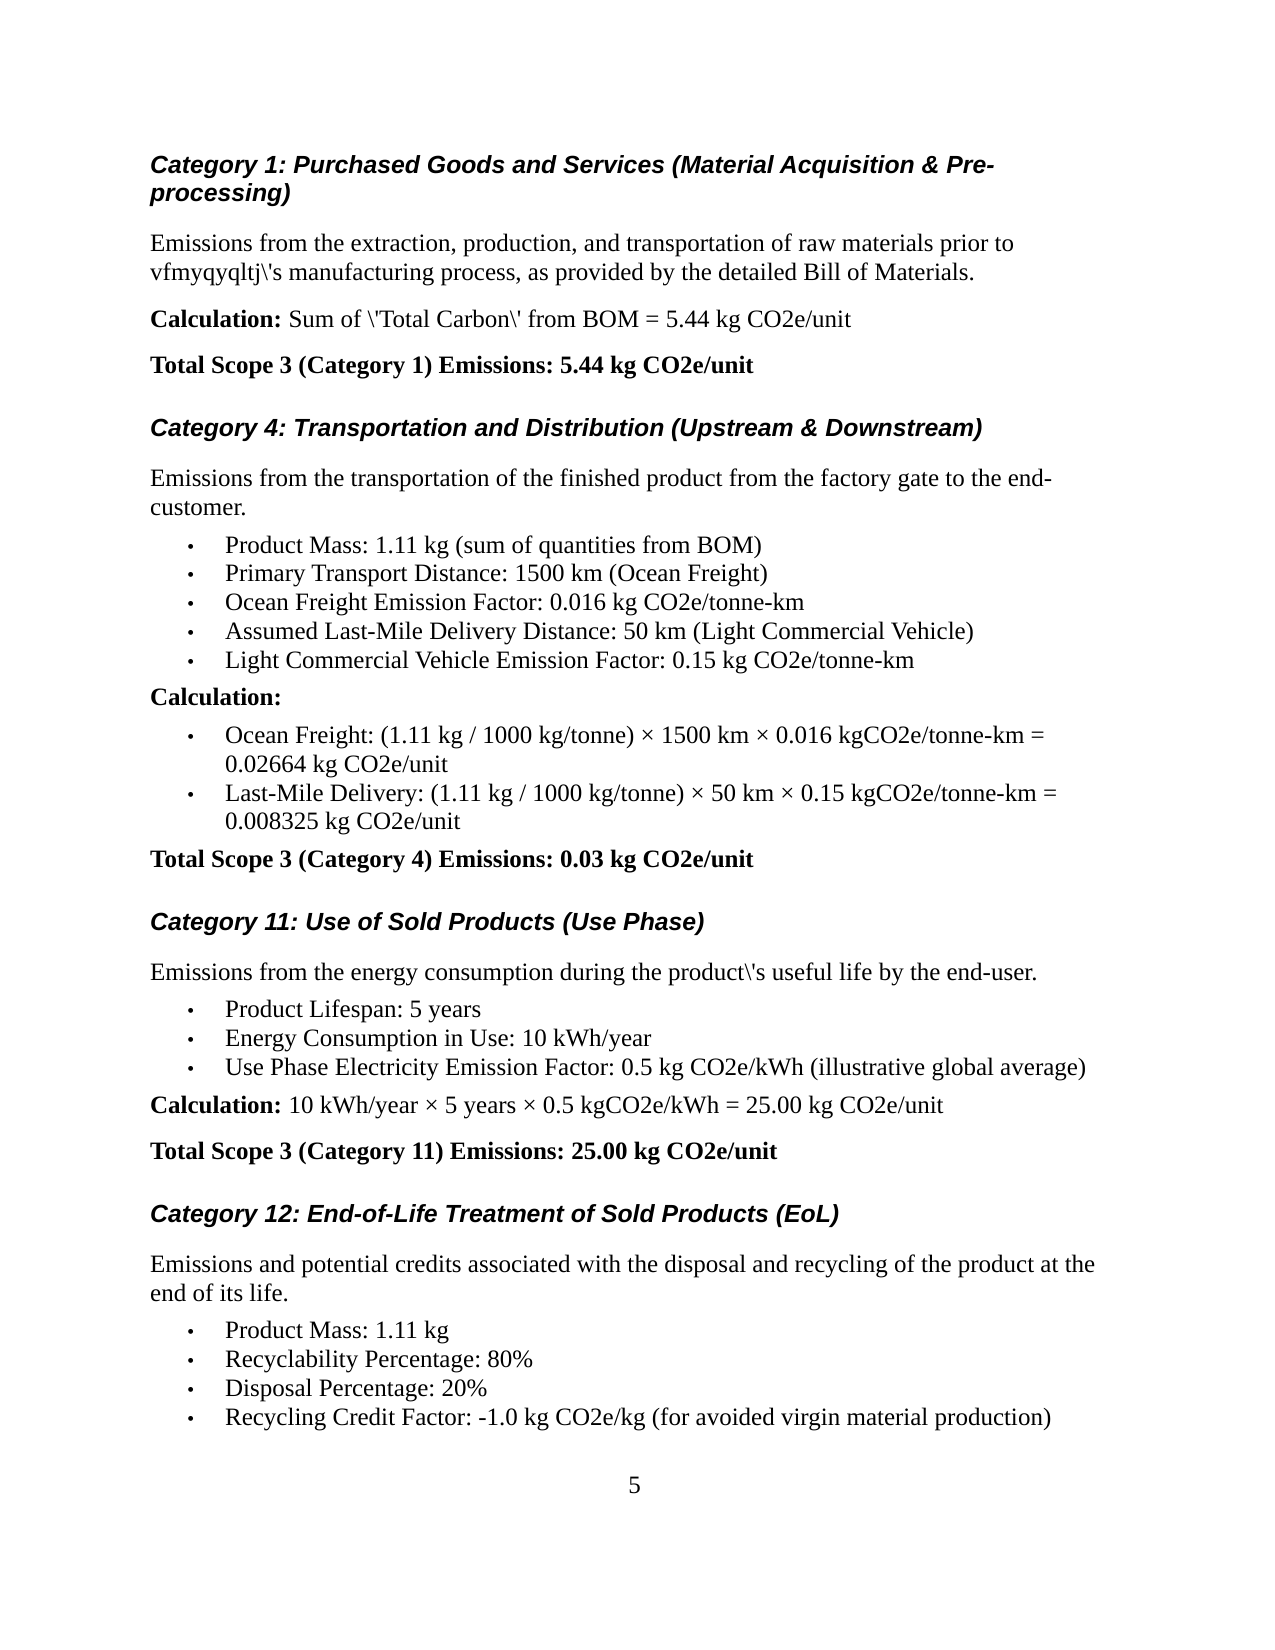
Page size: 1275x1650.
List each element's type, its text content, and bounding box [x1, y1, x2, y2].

list Primary Transport Distance: 1500 km (Ocean Freight) [187, 558, 1125, 587]
list Disposal Percentage: 20% [187, 1373, 1125, 1402]
list Use Phase Electricity Emission Factor: 0.5 kg CO2e/kWh (illustrative global average) [187, 1052, 1125, 1081]
text Calculation: 10 kWh/year × 5 years × 0.5 kgCO2e/kWh = 25.00 kg CO2e/unit [150, 1090, 1125, 1118]
text Total Scope 3 (Category 4) Emissions: 0.03 kg CO2e/unit [150, 844, 1125, 873]
text Emissions from the transportation of the finished product from the factory gate to the end-customer. [150, 463, 1125, 521]
subtitle Category 1: Purchased Goods and Services (Material Acquisition & Pre-processing) [150, 150, 1125, 207]
text Emissions from the extraction, production, and transportation of raw materials prior to vfmyqyqltj\'s manufacturing process, as provided by the detailed Bill of Materials. [150, 228, 1125, 286]
list Product Mass: 1.11 kg (sum of quantities from BOM) [187, 530, 1125, 558]
list Recyclability Percentage: 80% [187, 1344, 1125, 1373]
subtitle Category 11: Use of Sold Products (Use Phase) [150, 907, 1125, 935]
text Calculation: [150, 682, 1125, 711]
subtitle Category 12: End-of-Life Treatment of Sold Products (EoL) [150, 1199, 1125, 1228]
text Total Scope 3 (Category 1) Emissions: 5.44 kg CO2e/unit [150, 351, 1125, 379]
list Recycling Credit Factor: -1.0 kg CO2e/kg (for avoided virgin material production) [187, 1402, 1125, 1431]
text Calculation: Sum of \'Total Carbon\' from BOM = 5.44 kg CO2e/unit [150, 304, 1125, 333]
list Product Lifespan: 5 years [187, 994, 1125, 1023]
list Ocean Freight: (1.11 kg / 1000 kg/tonne) × 1500 km × 0.016 kgCO2e/tonne-km = 0.02664 kg CO2e/unit [187, 720, 1125, 778]
list Product Mass: 1.11 kg [187, 1316, 1125, 1344]
list Energy Consumption in Use: 10 kWh/year [187, 1023, 1125, 1052]
list Ocean Freight Emission Factor: 0.016 kg CO2e/tonne-km [187, 587, 1125, 616]
subtitle Category 4: Transportation and Distribution (Upstream & Downstream) [150, 413, 1125, 442]
text Total Scope 3 (Category 11) Emissions: 25.00 kg CO2e/unit [150, 1136, 1125, 1165]
list Light Commercial Vehicle Emission Factor: 0.15 kg CO2e/tonne-km [187, 645, 1125, 673]
list Last-Mile Delivery: (1.11 kg / 1000 kg/tonne) × 50 km × 0.15 kgCO2e/tonne-km = 0.008325 kg CO2e/unit [187, 778, 1125, 835]
text Emissions from the energy consumption during the product\'s useful life by the end-user. [150, 957, 1125, 986]
list Assumed Last-Mile Delivery Distance: 50 km (Light Commercial Vehicle) [187, 616, 1125, 645]
text Emissions and potential credits associated with the disposal and recycling of the product at the end of its life. [150, 1249, 1125, 1307]
